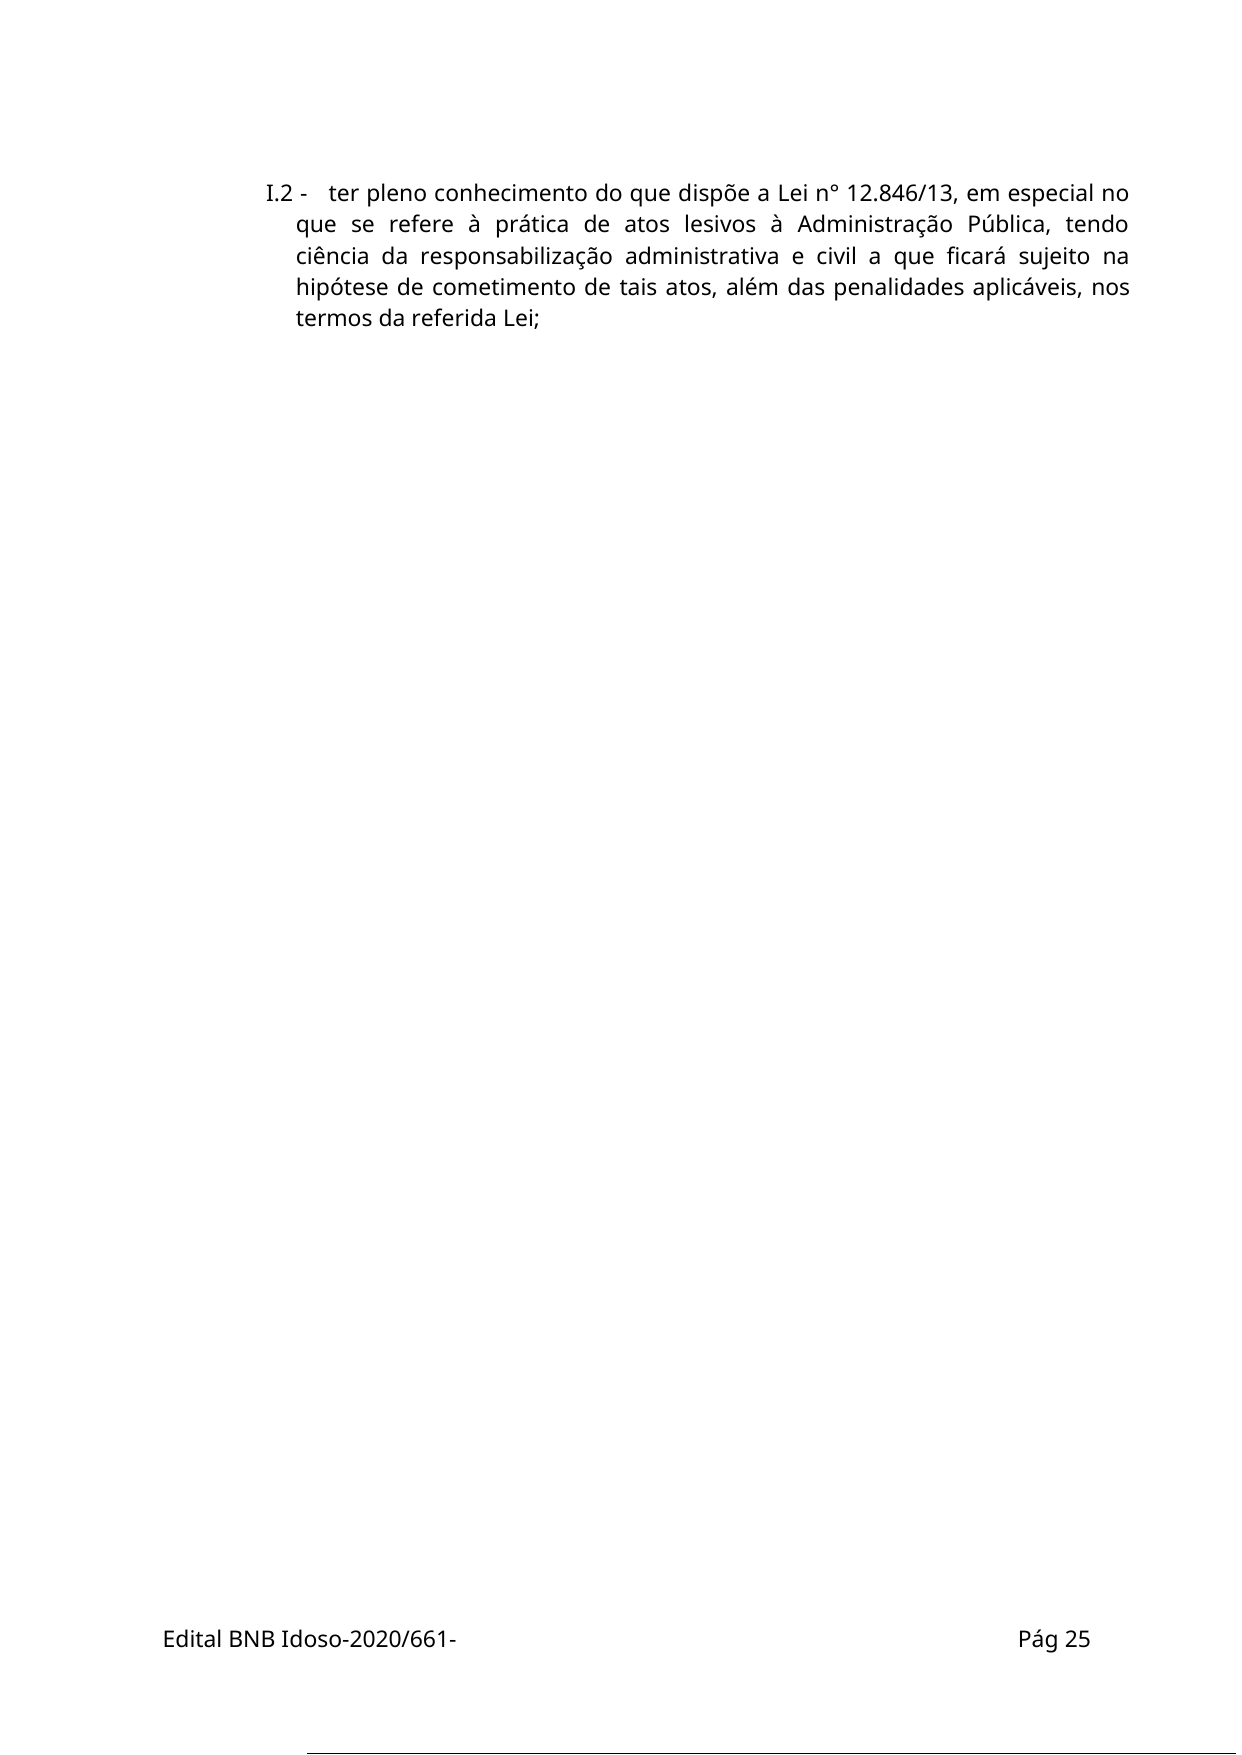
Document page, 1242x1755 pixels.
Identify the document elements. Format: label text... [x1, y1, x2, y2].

text I.2 - ter pleno conhecimento do que dispõe a Lei n° 12.846/13, em especial no que se refere à prática de atos lesivos à Administração Pública, tendo ciência da responsabilização administrativa e civil a que ficará sujeito na hipótese de cometimento de tais atos, além das penalidades aplicáveis, nos termos da referida Lei; [266, 177, 1130, 333]
